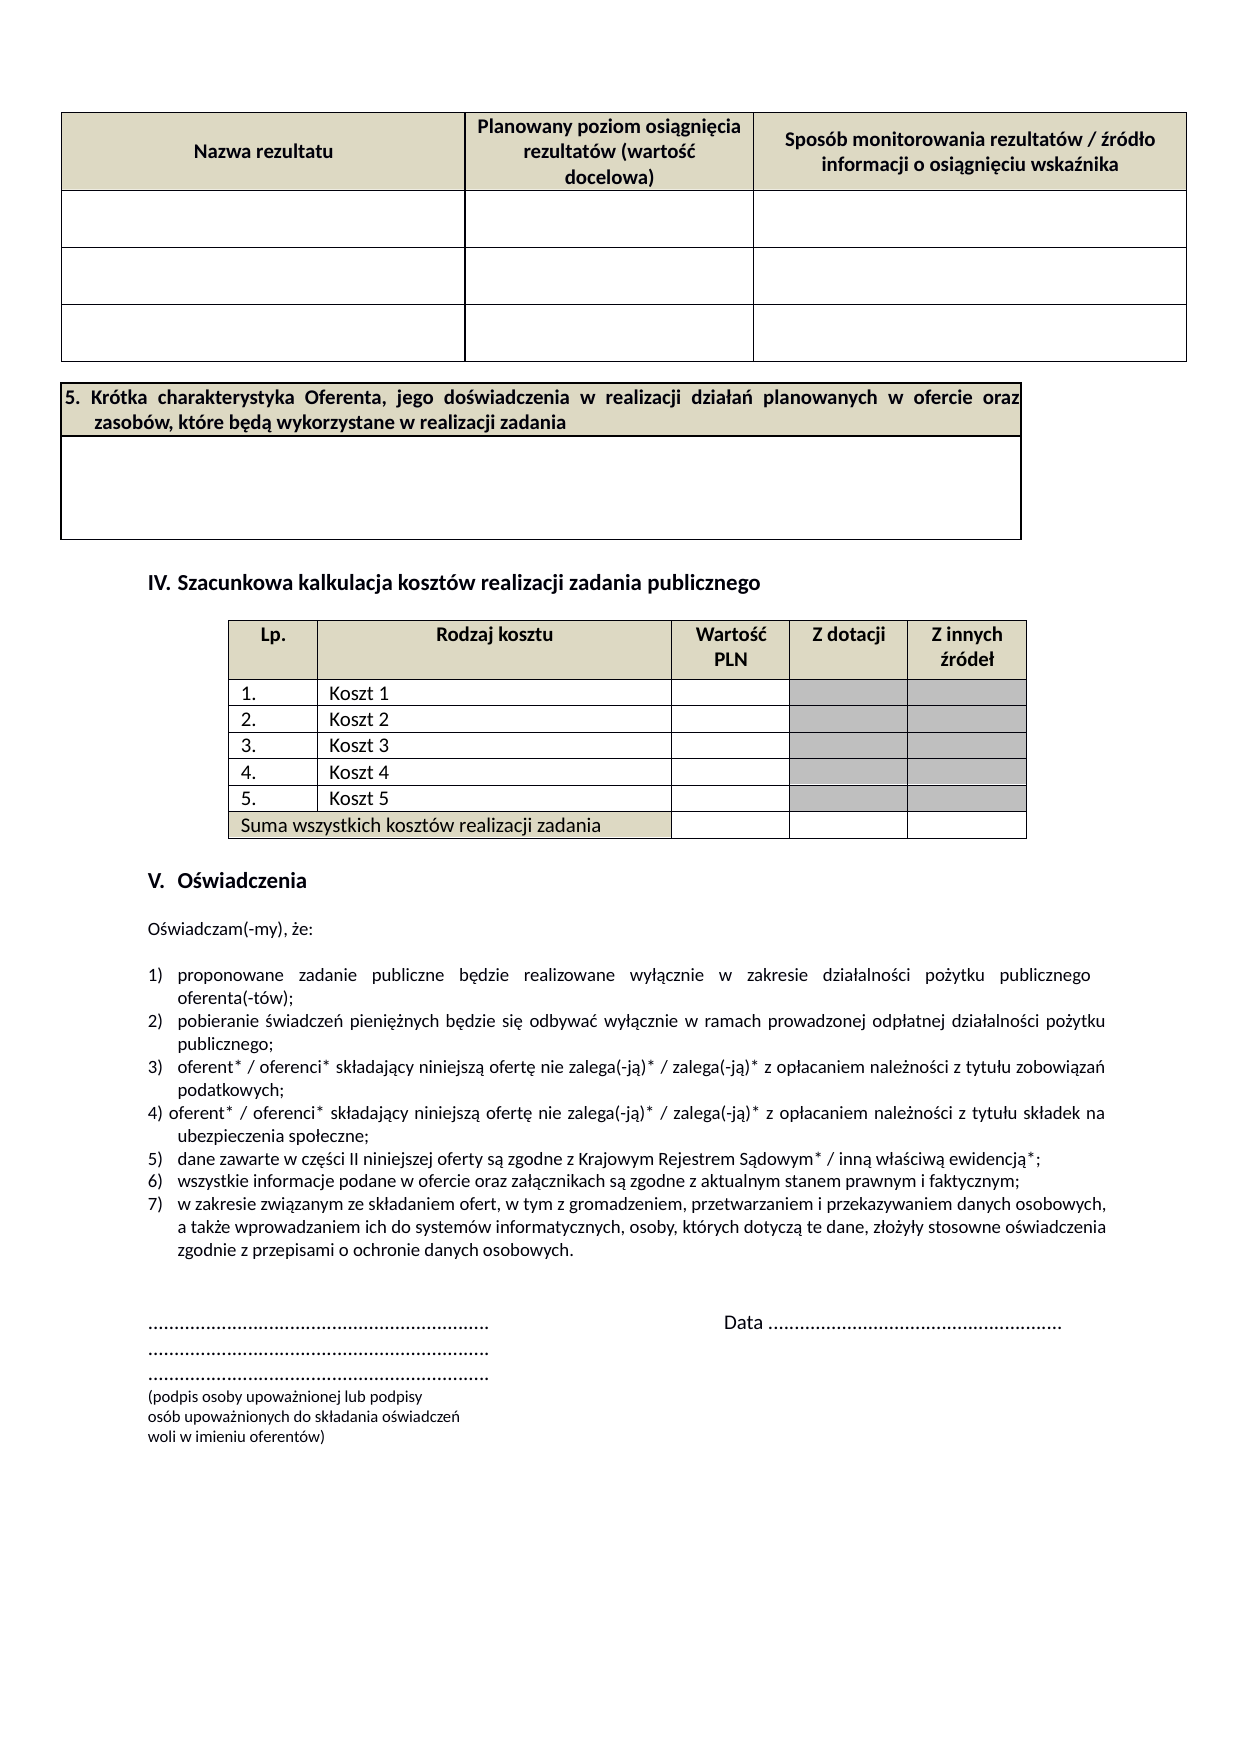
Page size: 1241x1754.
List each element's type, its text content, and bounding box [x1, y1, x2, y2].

table_cell [672, 680, 789, 705]
table_cell Planowany poziom osiągnięcia rezultatów (wartość docelowa) [466, 113, 753, 189]
table_cell [672, 812, 789, 837]
table_cell [62, 248, 464, 304]
table_cell [790, 706, 907, 732]
text 5) dane zawarte w części II niniejszej oferty są zgodne z Krajowym Rejestrem Sądowym* / inną właściwą ewidencją*; [148, 1147, 1107, 1169]
table_cell Koszt 5 [318, 786, 671, 811]
table_cell Sposób monitorowania rezultatów / źródło informacji o osiągnięciu wskaźnika [754, 113, 1186, 189]
text 7) w zakresie związanym ze składaniem ofert, w tym z gromadzeniem, przetwarzaniem i przekazywaniem danych osobowych, a także wprowadzaniem ich do systemów informatycznych, osoby, których dotyczą te dane, złożyły stosowne oświadczenia zgodnie z przepisami o ochronie danych osobowych. [148, 1192, 1107, 1261]
text osób upoważnionych do składania oświadczeń [148, 1406, 1107, 1426]
table_cell [466, 248, 753, 304]
table_cell [672, 759, 789, 784]
text woli w imieniu oferentów) [148, 1426, 1107, 1447]
table_cell [754, 305, 1186, 361]
table_cell Koszt 1 [318, 680, 671, 705]
text 6) wszystkie informacje podane w ofercie oraz załącznikach są zgodne z aktualnym stanem prawnym i faktycznym; [148, 1169, 1107, 1192]
table_cell [908, 706, 1026, 732]
table_header Lp. [229, 621, 317, 679]
table_cell 1. [229, 680, 317, 705]
table_cell 5. [229, 786, 317, 811]
table_cell [62, 305, 464, 361]
table_cell [466, 191, 753, 247]
text 2) pobieranie świadczeń pieniężnych będzie się odbywać wyłącznie w ramach prowadzonej odpłatnej działalności pożytku publicznego; [148, 1009, 1107, 1055]
table_cell 2. [229, 706, 317, 732]
text ................................................................. [148, 1335, 1107, 1360]
table_cell [790, 759, 907, 784]
table_cell [790, 812, 907, 837]
table_cell Nazwa rezultatu [62, 113, 464, 189]
text 1) proponowane zadanie publiczne będzie realizowane wyłącznie w zakresie działalności pożytku publicznego oferenta(-tów); [148, 963, 1107, 1009]
text Oświadczam(-my), że: [148, 917, 1107, 940]
table_cell [62, 191, 464, 247]
table_header Wartość PLN [672, 621, 789, 679]
table_cell [672, 706, 789, 732]
table_header Z innych źródeł [908, 621, 1026, 679]
table_header 5. Krótka charakterystyka Oferenta, jego doświadczenia w realizacji działań planowanych w ofercie oraz zasobów, które będą wykorzystane w realizacji zadania [62, 384, 1020, 435]
table_cell 3. [229, 733, 317, 758]
text ................................................................. Data ........................................................ [148, 1309, 1107, 1335]
table_cell [908, 812, 1026, 837]
table_cell [754, 191, 1186, 247]
table_cell [790, 680, 907, 705]
table_cell [908, 786, 1026, 811]
table_cell Koszt 2 [318, 706, 671, 732]
text V. Oświadczenia [148, 867, 1107, 894]
table_cell [790, 733, 907, 758]
table_cell 4. [229, 759, 317, 784]
table_cell Koszt 3 [318, 733, 671, 758]
table_cell [754, 248, 1186, 304]
table_cell [790, 786, 907, 811]
table_header Rodzaj kosztu [318, 621, 671, 679]
table_cell [62, 437, 1020, 539]
table_cell Koszt 4 [318, 759, 671, 784]
table_header Z dotacji [790, 621, 907, 679]
text 4) oferent* / oferenci* składający niniejszą ofertę nie zalega(-ją)* / zalega(-ją)* z opłacaniem należności z tytułu składek na ubezpieczenia społeczne; [148, 1101, 1107, 1147]
text (podpis osoby upoważnionej lub podpisy [148, 1386, 1107, 1406]
table_cell [672, 786, 789, 811]
text IV. Szacunkowa kalkulacja kosztów realizacji zadania publicznego [148, 568, 1107, 596]
table_cell [672, 733, 789, 758]
text 3) oferent* / oferenci* składający niniejszą ofertę nie zalega(-ją)* / zalega(-ją)* z opłacaniem należności z tytułu zobowiązań podatkowych; [148, 1055, 1107, 1101]
table_cell [466, 305, 753, 361]
table_cell [908, 759, 1026, 784]
table_cell Suma wszystkich kosztów realizacji zadania [229, 812, 671, 837]
text ................................................................. [148, 1360, 1107, 1386]
table_cell [908, 733, 1026, 758]
table_cell [908, 680, 1026, 705]
